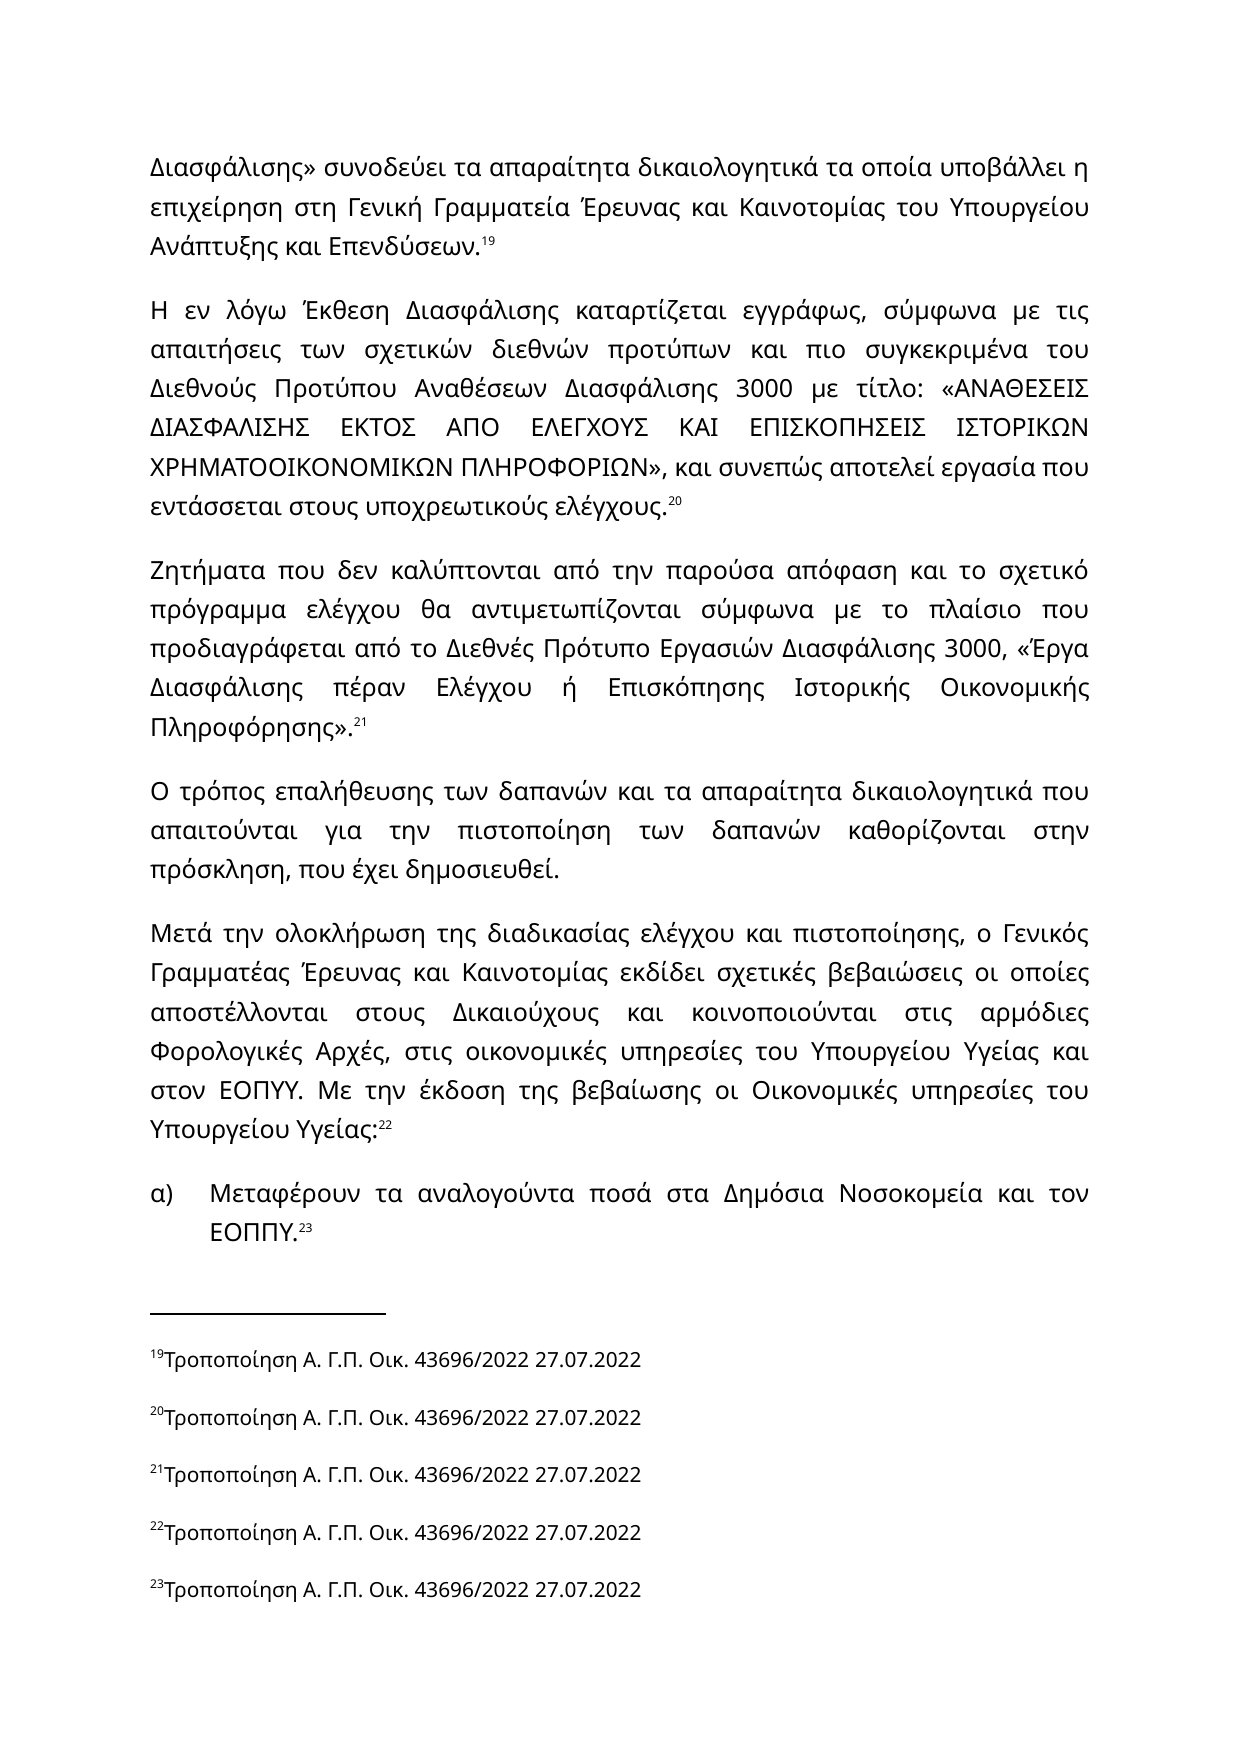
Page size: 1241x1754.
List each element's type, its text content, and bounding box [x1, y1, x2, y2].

text Μετά την ολοκλήρωση της διαδικασίας ελέγχου και πιστοποίησης, ο Γενικός Γραμματέας Έρευνας και Καινοτομίας εκδίδει σχετικές βεβαιώσεις οι οποίες αποστέλλονται στους Δικαιούχους και κοινοποιούνται στις αρμόδιες Φορολογικές Αρχές, στις οικονομικές υπηρεσίες του Υπουργείου Υγείας και στον ΕΟΠΥΥ. Με την έκδοση της βεβαίωσης οι Οικονομικές υπηρεσίες του Υπουργείου Υγείας: [150, 916, 1090, 1146]
text Τροποποίηση A. Γ.Π. Οικ. 43696/2022 27.07.2022 [150, 1576, 1090, 1604]
text Η εν λόγω Έκθεση Διασφάλισης καταρτίζεται εγγράφως, σύμφωνα με τις απαιτήσεις των σχετικών διεθνών προτύπων και πιο συγκεκριμένα του Διεθνούς Προτύπου Αναθέσεων Διασφάλισης 3000 με τίτλο: «ΑΝΑΘΕΣΕΙΣ ΔΙΑΣΦΑΛΙΣΗΣ ΕΚΤΟΣ ΑΠΟ ΕΛΕΓΧΟΥΣ ΚΑΙ ΕΠΙΣΚΟΠΗΣΕΙΣ ΙΣΤΟΡΙΚΩΝ ΧΡΗΜΑΤΟΟΙΚΟΝΟΜΙΚΩΝ ΠΛΗΡΟΦΟΡΙΩΝ», και συνεπώς αποτελεί εργασία που εντάσσεται στους υποχρεωτικούς ελέγχους. [150, 292, 1090, 522]
text Τροποποίηση A. Γ.Π. Οικ. 43696/2022 27.07.2022 [150, 1460, 1090, 1489]
text Διασφάλισης» συνοδεύει τα απαραίτητα δικαιολογητικά τα οποία υποβάλλει η επιχείρηση στη Γενική Γραμματεία Έρευνας και Καινοτομίας του Υπουργείου Ανάπτυξης και Επενδύσεων. [150, 150, 1090, 262]
text Τροποποίηση A. Γ.Π. Οικ. 43696/2022 27.07.2022 [150, 1518, 1090, 1546]
text Τροποποίηση A. Γ.Π. Οικ. 43696/2022 27.07.2022 [150, 1345, 1090, 1373]
text Τροποποίηση A. Γ.Π. Οικ. 43696/2022 27.07.2022 [150, 1403, 1090, 1431]
text Ο τρόπος επαλήθευσης των δαπανών και τα απαραίτητα δικαιολογητικά που απαιτούνται για την πιστοποίηση των δαπανών καθορίζονται στην πρόσκληση, που έχει δημοσιευθεί. [150, 773, 1090, 886]
list α) Μεταφέρουν τα αναλογούντα ποσά στα Δημόσια Νοσοκομεία και τον ΕΟΠΠΥ. [150, 1176, 1090, 1249]
text Ζητήματα που δεν καλύπτονται από την παρούσα απόφαση και το σχετικό πρόγραμμα ελέγχου θα αντιμετωπίζονται σύμφωνα με το πλαίσιο που προδιαγράφεται από το Διεθνές Πρότυπο Εργασιών Διασφάλισης 3000, «Έργα Διασφάλισης πέραν Ελέγχου ή Επισκόπησης Ιστορικής Οικονομικής Πληροφόρησης». [150, 552, 1090, 743]
